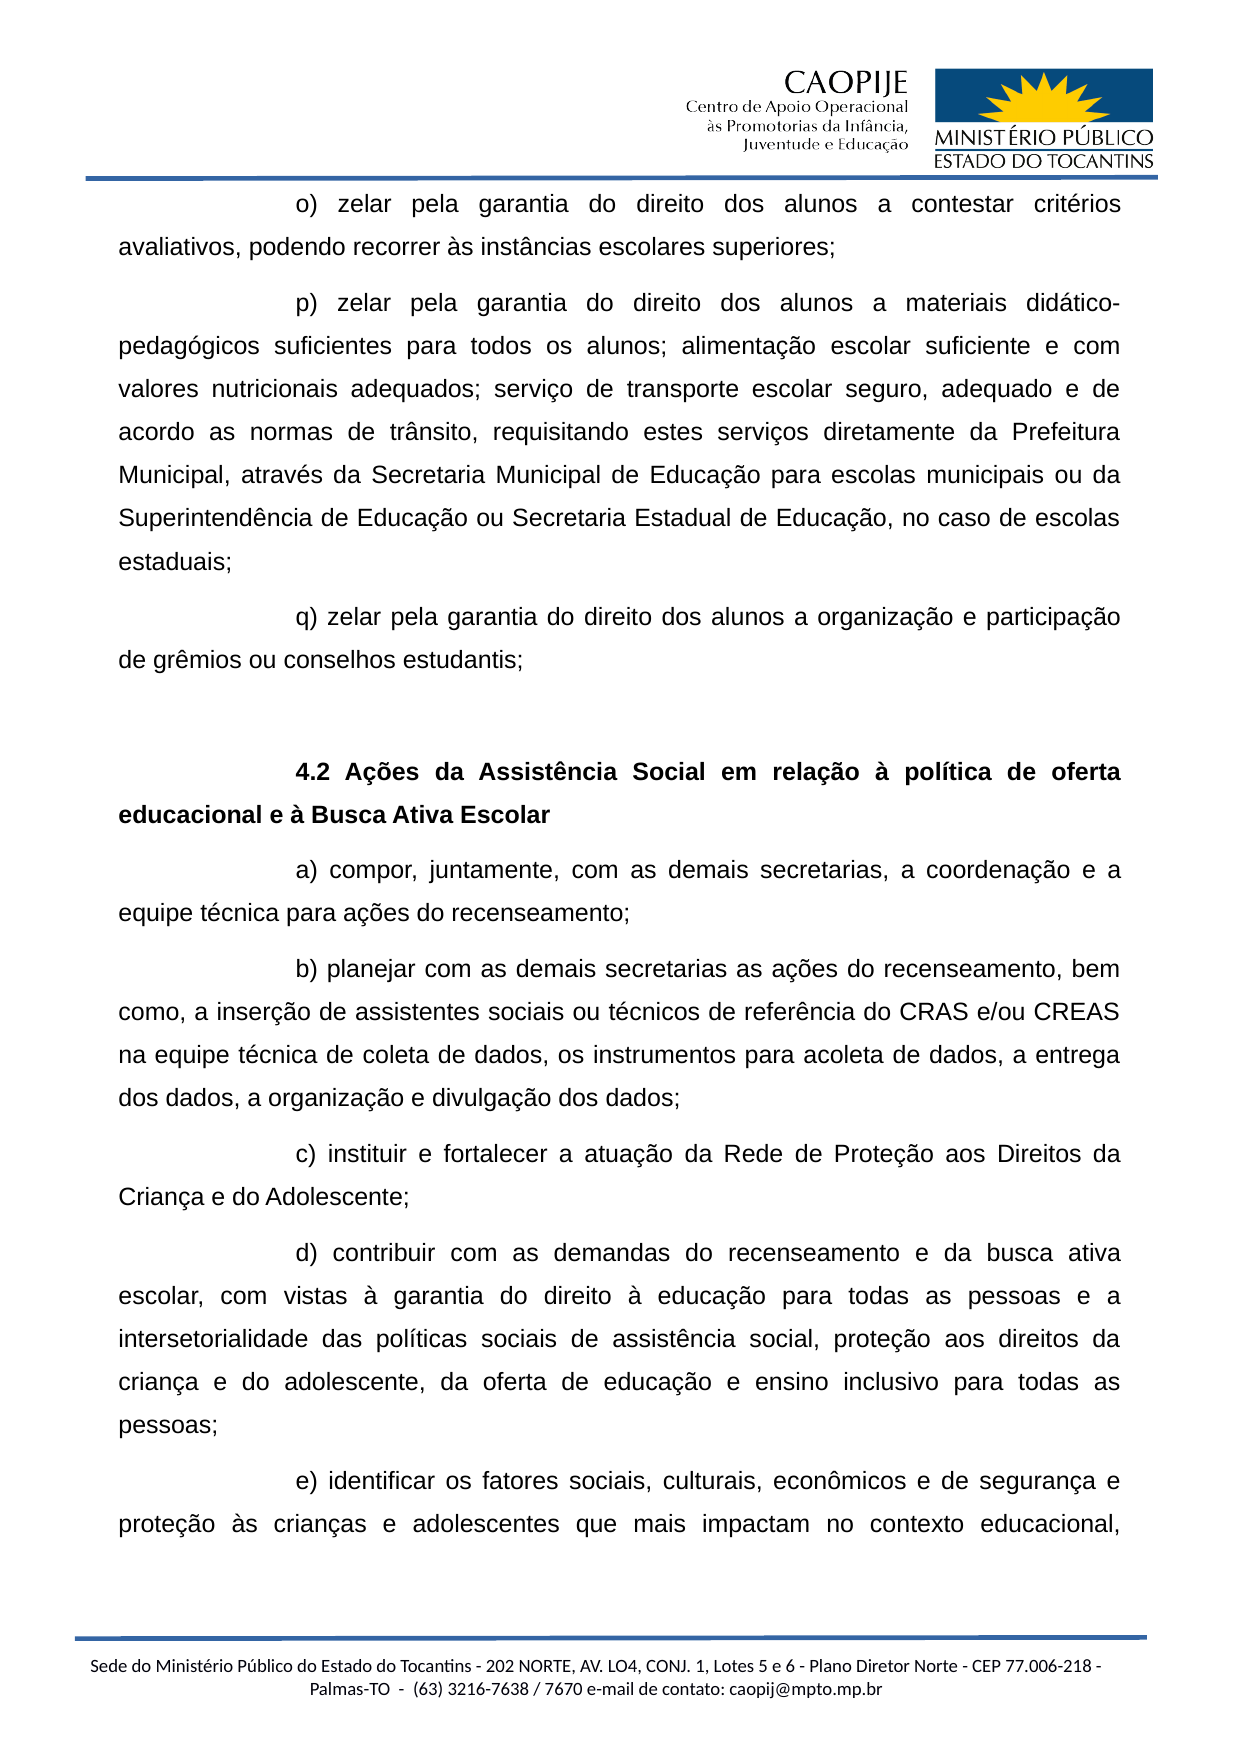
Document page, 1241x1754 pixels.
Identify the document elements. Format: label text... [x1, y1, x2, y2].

text e) identificar os fatores sociais, culturais, econômicos e de segurança e proteção às crianças e adolescentes que mais impactam no contexto educacional, [118, 1466, 1122, 1538]
text q) zelar pela garantia do direito dos alunos a organização e participação de grêmios ou conselhos estudantis; [118, 602, 1122, 674]
text p) zelar pela garantia do direito dos alunos a materiais didático-pedagógicos suficientes para todos os alunos; alimentação escolar suficiente e com valores nutricionais adequados; serviço de transporte escolar seguro, adequado e de acordo as normas de trânsito, requisitando estes serviços diretamente da Prefeitura Municipal, através da Secretaria Municipal de Educação para escolas municipais ou da Superintendência de Educação ou Secretaria Estadual de Educação, no caso de escolas estaduais; [118, 288, 1122, 575]
text d) contribuir com as demandas do recenseamento e da busca ativa escolar, com vistas à garantia do direito à educação para todas as pessoas e a intersetorialidade das políticas sociais de assistência social, proteção aos direitos da criança e do adolescente, da oferta de educação e ensino inclusivo para todas as pessoas; [118, 1238, 1122, 1439]
text c) instituir e fortalecer a atuação da Rede de Proteção aos Direitos da Criança e do Adolescente; [118, 1139, 1122, 1211]
text b) planejar com as demais secretarias as ações do recenseamento, bem como, a inserção de assistentes sociais ou técnicos de referência do CRAS e/ou CREAS na equipe técnica de coleta de dados, os instrumentos para acoleta de dados, a entrega dos dados, a organização e divulgação dos dados; [118, 954, 1122, 1112]
text o) zelar pela garantia do direito dos alunos a contestar critérios avaliativos, podendo recorrer às instâncias escolares superiores; [118, 189, 1122, 261]
text 4.2 Ações da Assistência Social em relação à política de oferta educacional e à Busca Ativa Escolar [118, 757, 1122, 828]
text a) compor, juntamente, com as demais secretarias, a coordenação e a equipe técnica para ações do recenseamento; [118, 855, 1122, 927]
picture [669, 59, 1158, 175]
